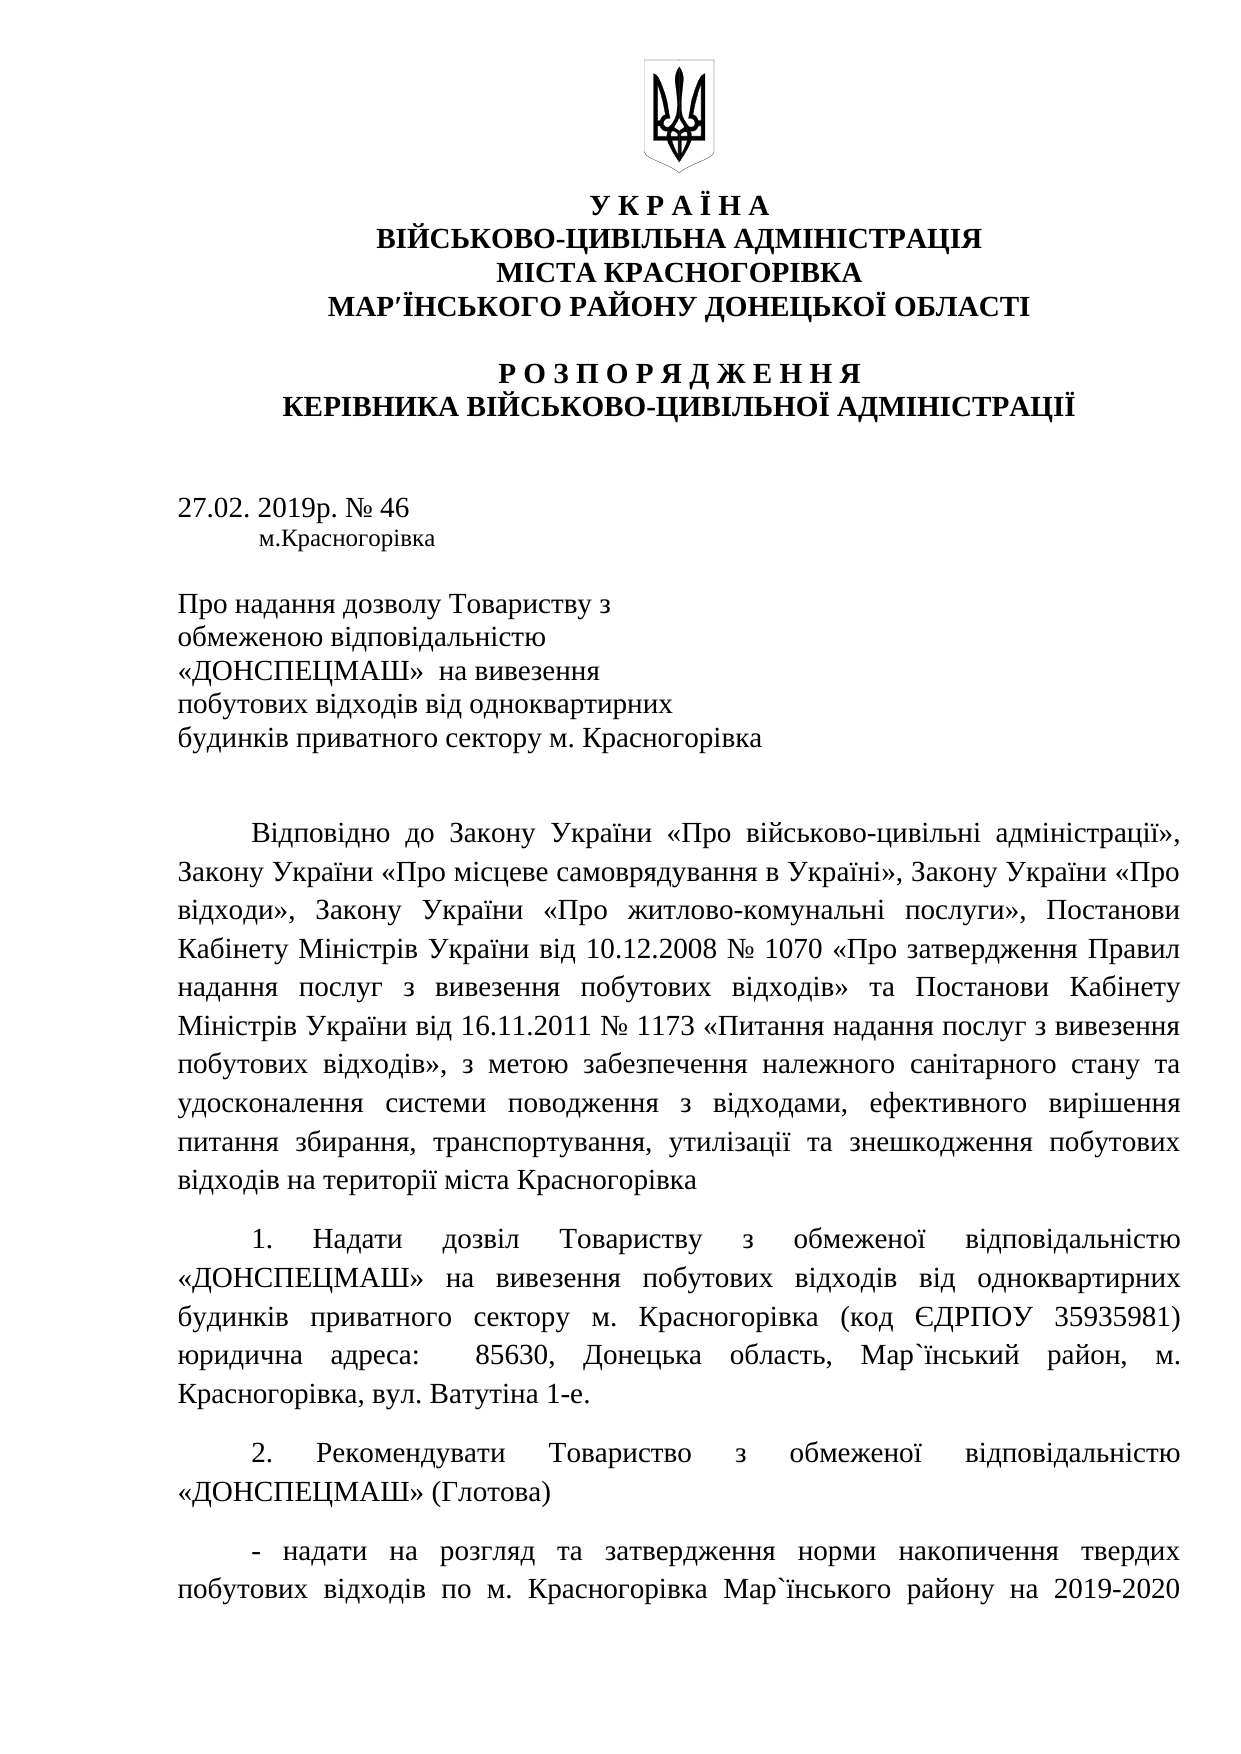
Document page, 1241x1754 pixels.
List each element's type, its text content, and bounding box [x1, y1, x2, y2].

text «ДОНСПЕЦМАШ» на вивезення [177, 653, 1181, 686]
text Про надання дозволу Товариству з [177, 586, 1181, 619]
text - надати на розгляд та затвердження норми накопичення твердих побутових відходів по м. Красногорівка Мар`їнського району на 2019-2020 [177, 1533, 1181, 1605]
text МІСТА КРАСНОГОРІВКА [177, 255, 1181, 289]
text МАР′ЇНСЬКОГО РАЙОНУ ДОНЕЦЬКОЇ ОБЛАСТІ [177, 289, 1181, 322]
text побутових відходів від одноквартирних [177, 686, 1181, 720]
text КЕРІВНИКА ВІЙСЬКОВО-ЦИВІЛЬНОЇ АДМІНІСТРАЦІЇ [177, 389, 1181, 423]
text ВІЙСЬКОВО-ЦИВІЛЬНА АДМІНІСТРАЦІЯ [177, 222, 1181, 255]
text Відповідно до Закону України «Про військово-цивільні адміністрації», Закону України «Про місцеве самоврядування в Україні», Закону України «Про відходи», Закону України «Про житлово-комунальні послуги», Постанови Кабінету Міністрів України від 10.12.2008 № 1070 «Про затвердження Правил надання послуг з вивезення побутових відходів» та Постанови Кабінету Міністрів України від 16.11.2011 № 1173 «Питання надання послуг з вивезення побутових відходів», з метою забезпечення належного санітарного стану та удосконалення системи поводження з відходами, ефективного вирішення питання збирання, транспортування, утилізації та знешкодження побутових відходів на території міста Красногорівка [177, 815, 1181, 1196]
text Р О З П О Р Я Д Ж Е Н Н Я [177, 356, 1181, 389]
text 1. Надати дозвіл Товариству з обмеженої відповідальністю «ДОНСПЕЦМАШ» на вивезення побутових відходів від одноквартирних будинків приватного сектору м. Красногорівка (код ЄДРПОУ 35935981) юридична адреса: 85630, Донецька область, Мар`їнський район, м. Красногорівка, вул. Ватутіна 1-е. [177, 1222, 1181, 1409]
text м.Красногорівка [177, 523, 517, 552]
text будинків приватного сектору м. Красногорівка [177, 720, 1181, 753]
text 2. Рекомендувати Товариство з обмеженої відповідальністю «ДОНСПЕЦМАШ» (Глотова) [177, 1435, 1181, 1507]
text У К Р А Ї Н А [177, 44, 1181, 222]
text обмеженою відповідальністю [177, 619, 1181, 653]
text 27.02. 2019р. № 46 [177, 490, 1181, 523]
